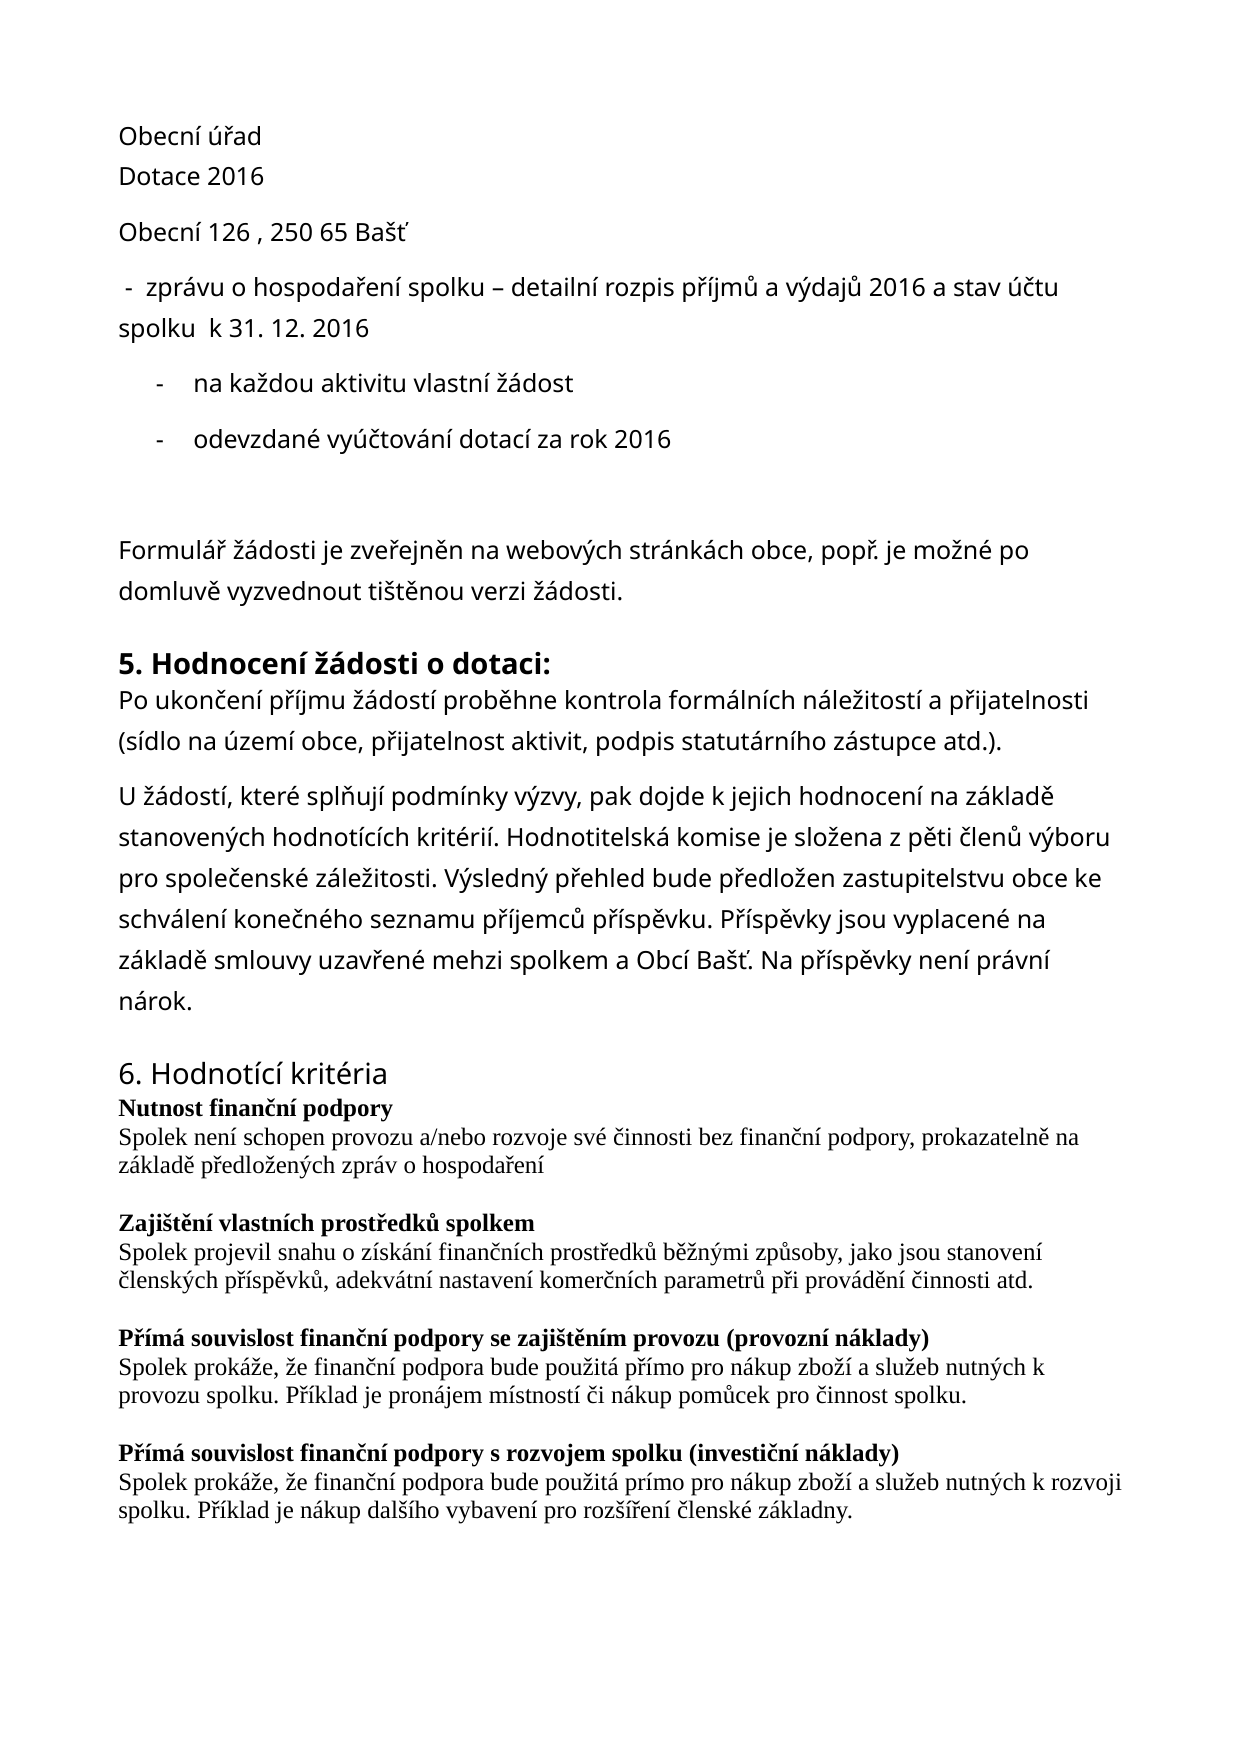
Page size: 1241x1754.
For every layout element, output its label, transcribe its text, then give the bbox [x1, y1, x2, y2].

text - zprávu o hospodaření spolku – detailní rozpis příjmů a výdajů 2016 a stav účtu spolku k 31. 12. 2016 [118, 270, 1122, 345]
text Spolek prokáže, že finanční podpora bude použitá prímo pro nákup zboží a služeb nutných k rozvoji spolku. Příklad je nákup dalšího vybavení pro rozšíření členské základny. [118, 1467, 1122, 1524]
text Spolek projevil snahu o získání finančních prostředků běžnými způsoby, jako jsou stanovení členských příspěvků, adekvátní nastavení komerčních parametrů při provádění činnosti atd. [118, 1237, 1122, 1294]
text Přímá souvislost finanční podpory s rozvojem spolku (investiční náklady) [118, 1438, 1122, 1467]
list na každou aktivitu vlastní žádost [156, 366, 1122, 400]
text Formulář žádosti je zveřejněn na webových stránkách obce, popř. je možné po domluvě vyzvednout tištěnou verzi žádosti. [118, 532, 1122, 607]
subtitle 5. Hodnocení žádosti o dotaci: [118, 643, 1122, 683]
text Po ukončení příjmu žádostí proběhne kontrola formálních náležitostí a přijatelnosti (sídlo na území obce, přijatelnost aktivit, podpis statutárního zástupce atd.). [118, 683, 1122, 758]
text Obecní úřad Dotace 2016 [118, 118, 1122, 193]
list odevzdané vyúčtování dotací za rok 2016 [156, 421, 1122, 456]
text Přímá souvislost finanční podpory se zajištěním provozu (provozní náklady) [118, 1323, 1122, 1352]
text U žádostí, které splňují podmínky výzvy, pak dojde k jejich hodnocení na základě stanovených hodnotících kritérií. Hodnotitelská komise je složena z pěti členů výboru pro společenské záležitosti. Výsledný přehled bude předložen zastupitelstvu obce ke schválení konečného seznamu příjemců příspěvku. Příspěvky jsou vyplacené na základě smlouvy uzavřené mehzi spolkem a Obcí Bašť. Na příspěvky není právní nárok. [118, 779, 1122, 1017]
text Spolek není schopen provozu a/nebo rozvoje své činnosti bez finanční podpory, prokazatelně na základě předložených zpráv o hospodaření [118, 1122, 1122, 1179]
text Nutnost finanční podpory [118, 1093, 1122, 1122]
text Obecní 126 , 250 65 Bašť [118, 214, 1122, 248]
text Zajištění vlastních prostředků spolkem [118, 1208, 1122, 1237]
text Spolek prokáže, že finanční podpora bude použitá přímo pro nákup zboží a služeb nutných k provozu spolku. Příklad je pronájem místností či nákup pomůcek pro činnost spolku. [118, 1352, 1122, 1409]
subtitle 6. Hodnotící kritéria [118, 1053, 1122, 1093]
